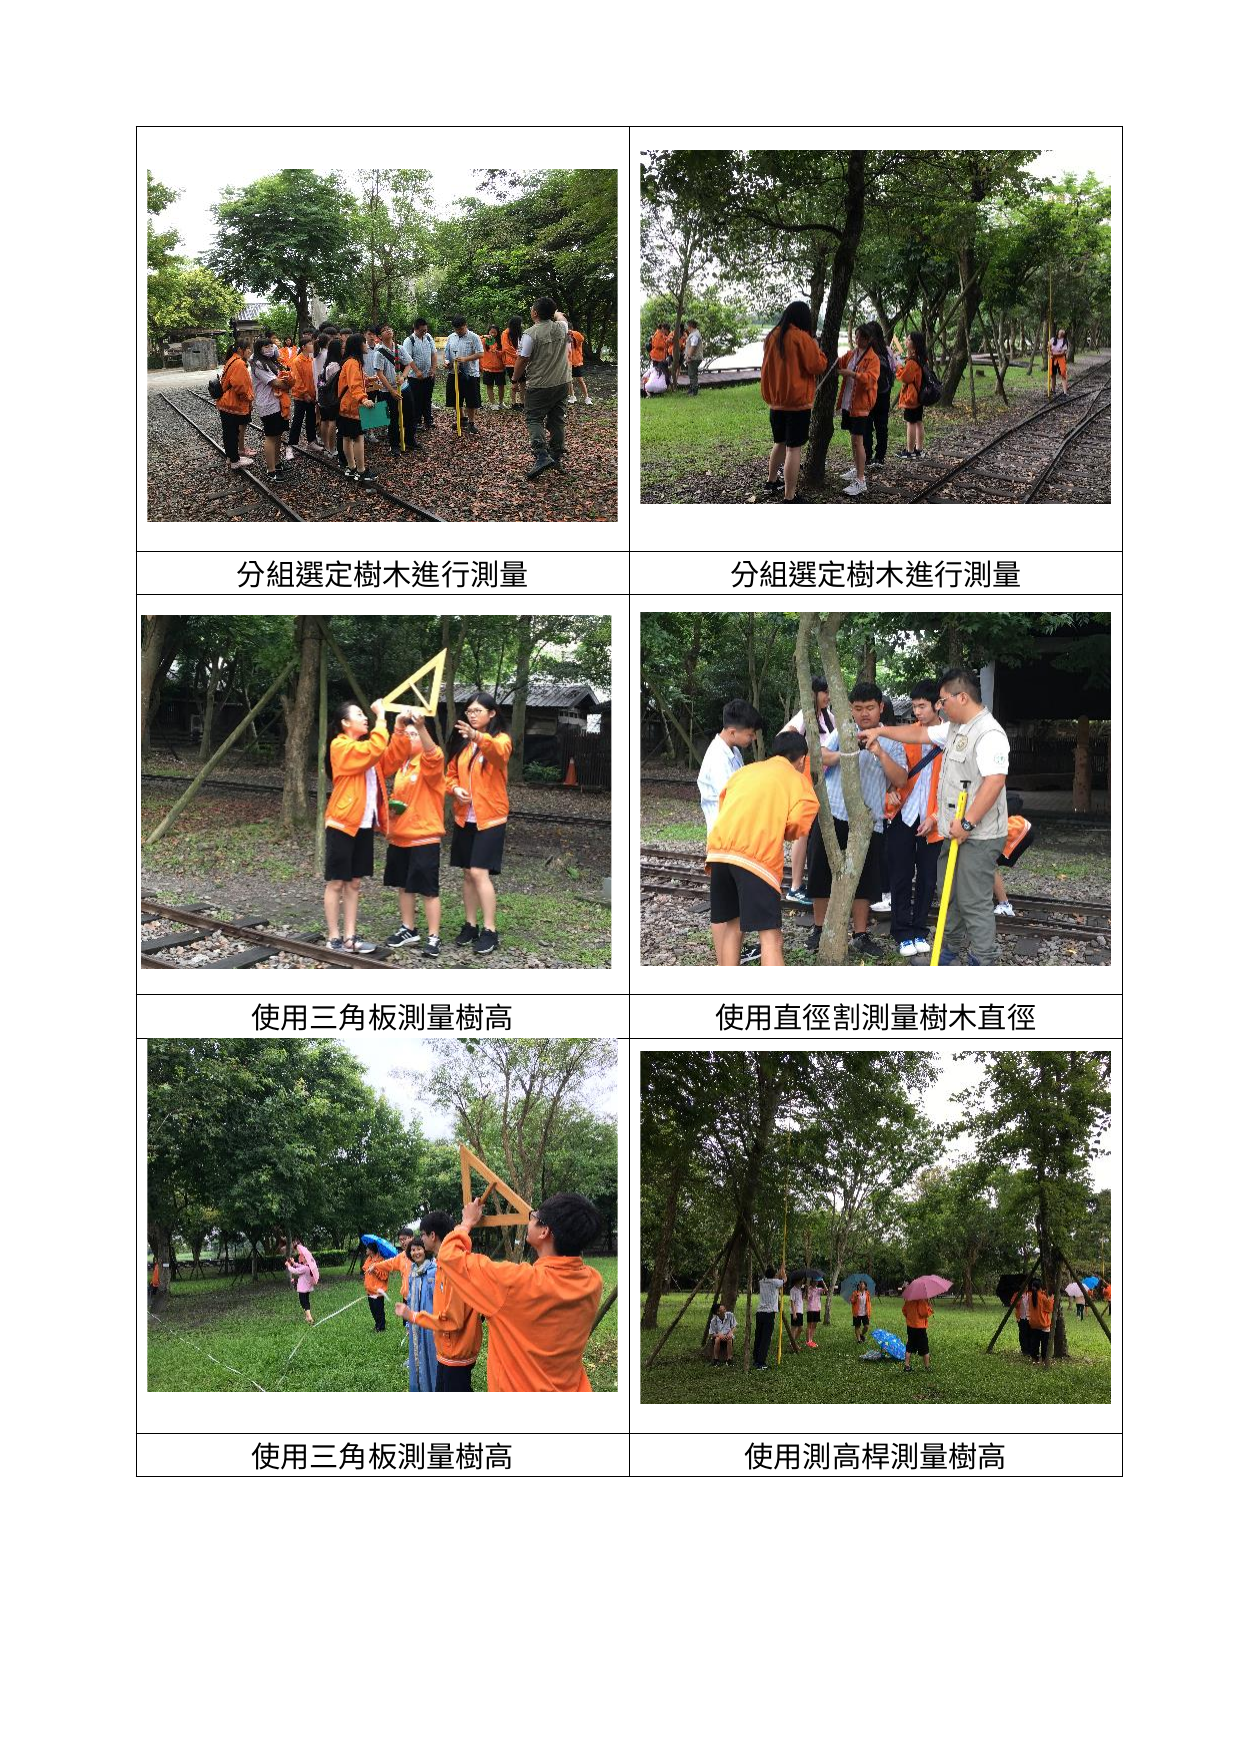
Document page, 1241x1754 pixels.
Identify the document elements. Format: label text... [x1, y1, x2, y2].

table_cell 分組選定樹木進行測量 [630, 552, 1122, 594]
table_cell 使用直徑割測量樹木直徑 [630, 995, 1122, 1037]
table_cell [630, 1039, 1122, 1433]
table_cell 使用三角板測量樹高 [137, 1434, 629, 1476]
table_cell [137, 127, 629, 551]
table_cell [137, 1039, 629, 1433]
table_cell 使用測高桿測量樹高 [630, 1434, 1122, 1476]
table_cell [630, 595, 1122, 994]
table_cell 分組選定樹木進行測量 [137, 552, 629, 594]
table_cell 使用三角板測量樹高 [137, 995, 629, 1037]
table_cell [137, 595, 629, 994]
table_cell [630, 127, 1122, 551]
